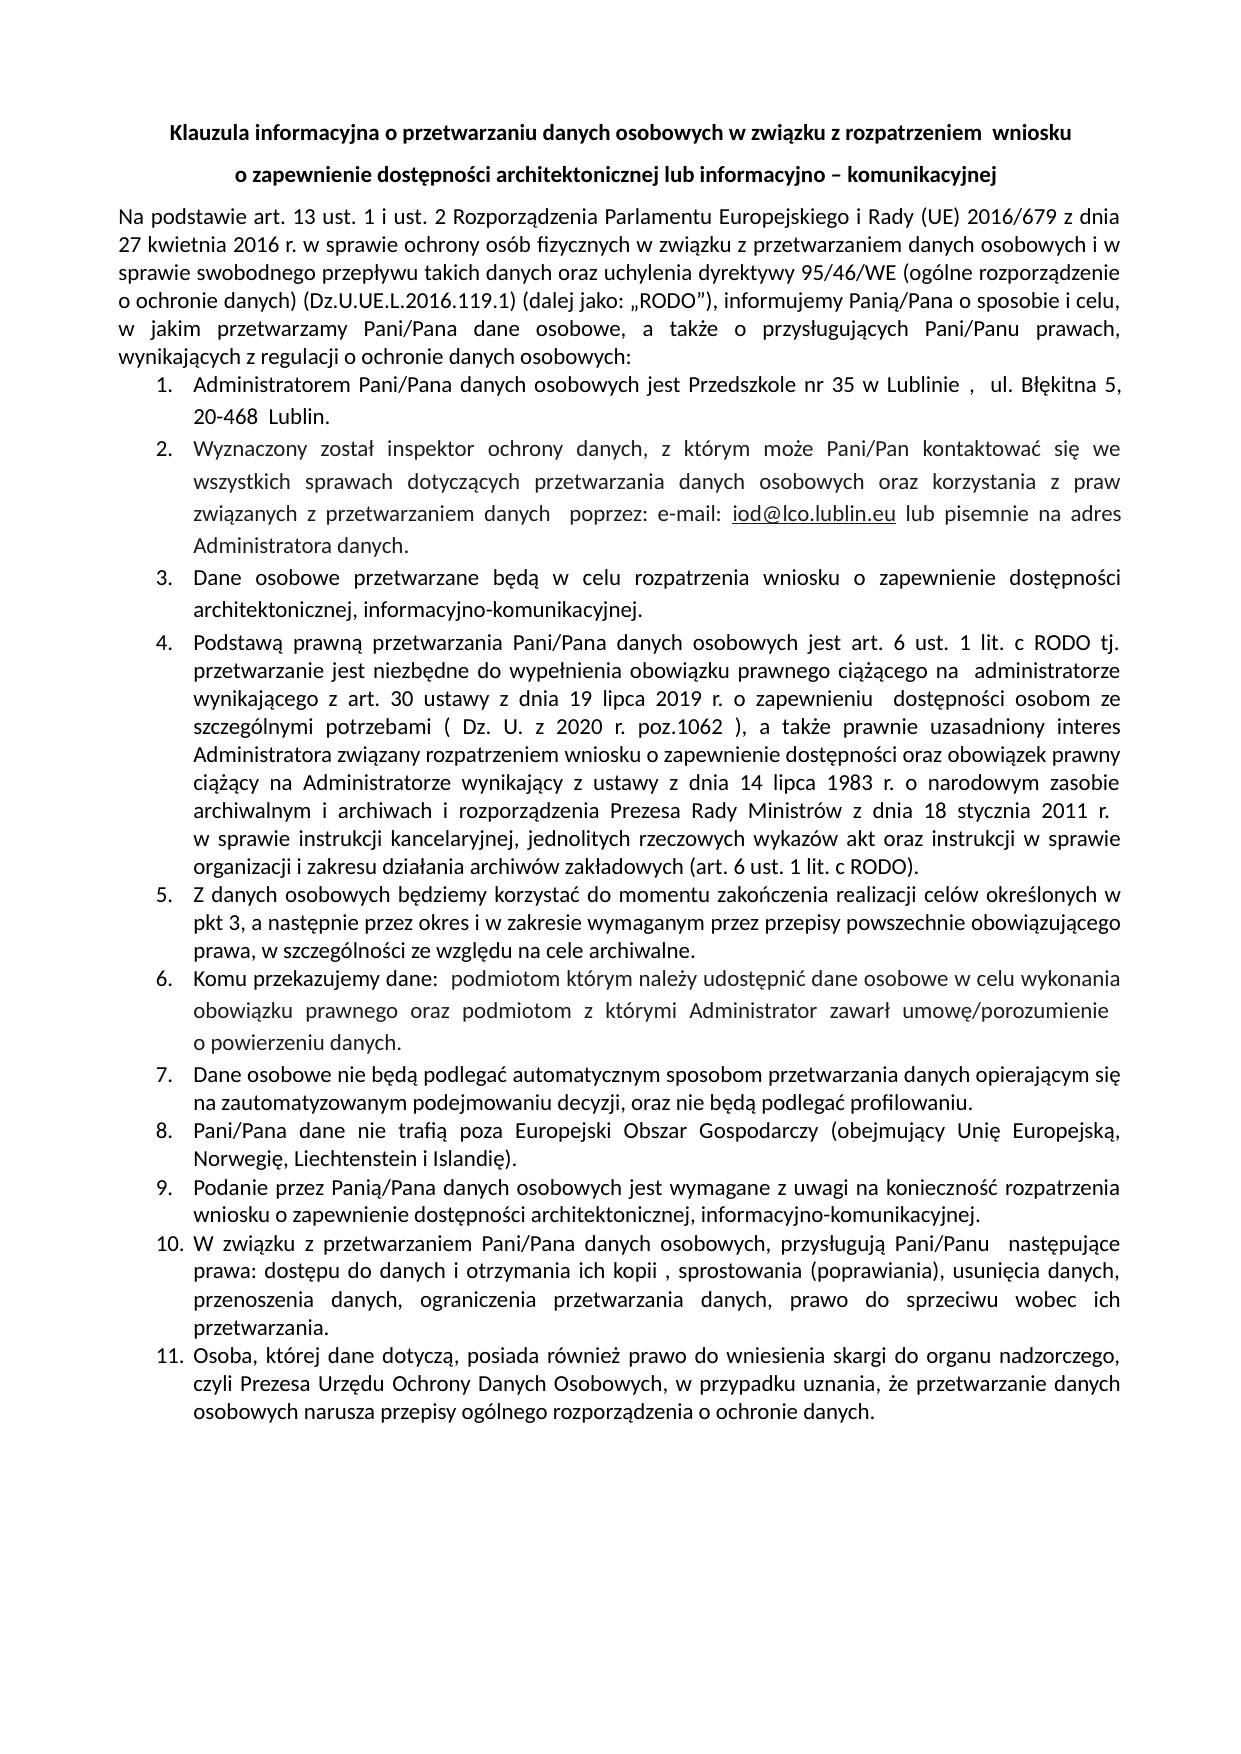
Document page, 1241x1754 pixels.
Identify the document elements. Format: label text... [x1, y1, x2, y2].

list Komu przekazujemy dane: podmiotom którym należy udostępnić dane osobowe w celu wykonania obowiązku prawnego oraz podmiotom z którymi Administrator zawarł umowę/porozumienie o powierzeniu danych. [156, 964, 1122, 1056]
list Pani/Pana dane nie trafią poza Europejski Obszar Gospodarczy (obejmujący Unię Europejską, Norwegię, Liechtenstein i Islandię). [156, 1117, 1122, 1173]
text Klauzula informacyjna o przetwarzaniu danych osobowych w związku z rozpatrzeniem wniosku [118, 118, 1122, 146]
list Podstawą prawną przetwarzania Pani/Pana danych osobowych jest art. 6 ust. 1 lit. c RODO tj. przetwarzanie jest niezbędne do wypełnienia obowiązku prawnego ciążącego na administratorze wynikającego z art. 30 ustawy z dnia 19 lipca 2019 r. o zapewnieniu dostępności osobom ze szczególnymi potrzebami ( Dz. U. z 2020 r. poz.1062 ), a także prawnie uzasadniony interes Administratora związany rozpatrzeniem wniosku o zapewnienie dostępności oraz obowiązek prawny ciążący na Administratorze wynikający z ustawy z dnia 14 lipca 1983 r. o narodowym zasobie archiwalnym i archiwach i rozporządzenia Prezesa Rady Ministrów z dnia 18 stycznia 2011 r. w sprawie instrukcji kancelaryjnej, jednolitych rzeczowych wykazów akt oraz instrukcji w sprawie organizacji i zakresu działania archiwów zakładowych (art. 6 ust. 1 lit. c RODO). [156, 628, 1122, 880]
list Podanie przez Panią/Pana danych osobowych jest wymagane z uwagi na konieczność rozpatrzenia wniosku o zapewnienie dostępności architektonicznej, informacyjno-komunikacyjnej. [156, 1173, 1122, 1229]
text o zapewnienie dostępności architektonicznej lub informacyjno – komunikacyjnej [118, 160, 1122, 188]
list Dane osobowe nie będą podlegać automatycznym sposobom przetwarzania danych opierającym się na zautomatyzowanym podejmowaniu decyzji, oraz nie będą podlegać profilowaniu. [156, 1061, 1122, 1117]
list Administratorem Pani/Pana danych osobowych jest Przedszkole nr 35 w Lublinie , ul. Błękitna 5, 20-468 Lublin. [156, 370, 1122, 430]
list Dane osobowe przetwarzane będą w celu rozpatrzenia wniosku o zapewnienie dostępności architektonicznej, informacyjno-komunikacyjnej. [156, 563, 1122, 623]
list Z danych osobowych będziemy korzystać do momentu zakończenia realizacji celów określonych w pkt 3, a następnie przez okres i w zakresie wymaganym przez przepisy powszechnie obowiązującego prawa, w szczególności ze względu na cele archiwalne. [156, 880, 1122, 964]
list Osoba, której dane dotyczą, posiada również prawo do wniesienia skargi do organu nadzorczego, czyli Prezesa Urzędu Ochrony Danych Osobowych, w przypadku uznania, że przetwarzanie danych osobowych narusza przepisy ogólnego rozporządzenia o ochronie danych. [156, 1341, 1122, 1425]
list Wyznaczony został inspektor ochrony danych, z którym może Pani/Pan kontaktować się we wszystkich sprawach dotyczących przetwarzania danych osobowych oraz korzystania z praw związanych z przetwarzaniem danych poprzez: e-mail: iod@lco.lublin.eu lub pisemnie na adres Administratora danych. [156, 434, 1122, 559]
text Na podstawie art. 13 ust. 1 i ust. 2 Rozporządzenia Parlamentu Europejskiego i Rady (UE) 2016/679 z dnia 27 kwietnia 2016 r. w sprawie ochrony osób fizycznych w związku z przetwarzaniem danych osobowych i w sprawie swobodnego przepływu takich danych oraz uchylenia dyrektywy 95/46/WE (ogólne rozporządzenie o ochronie danych) (Dz.U.UE.L.2016.119.1) (dalej jako: „RODO”), informujemy Panią/Pana o sposobie i celu, w jakim przetwarzamy Pani/Pana dane osobowe, a także o przysługujących Pani/Panu prawach, wynikających z regulacji o ochronie danych osobowych: [118, 202, 1122, 370]
list W związku z przetwarzaniem Pani/Pana danych osobowych, przysługują Pani/Panu następujące prawa: dostępu do danych i otrzymania ich kopii , sprostowania (poprawiania), usunięcia danych, przenoszenia danych, ograniczenia przetwarzania danych, prawo do sprzeciwu wobec ich przetwarzania. [156, 1229, 1122, 1341]
